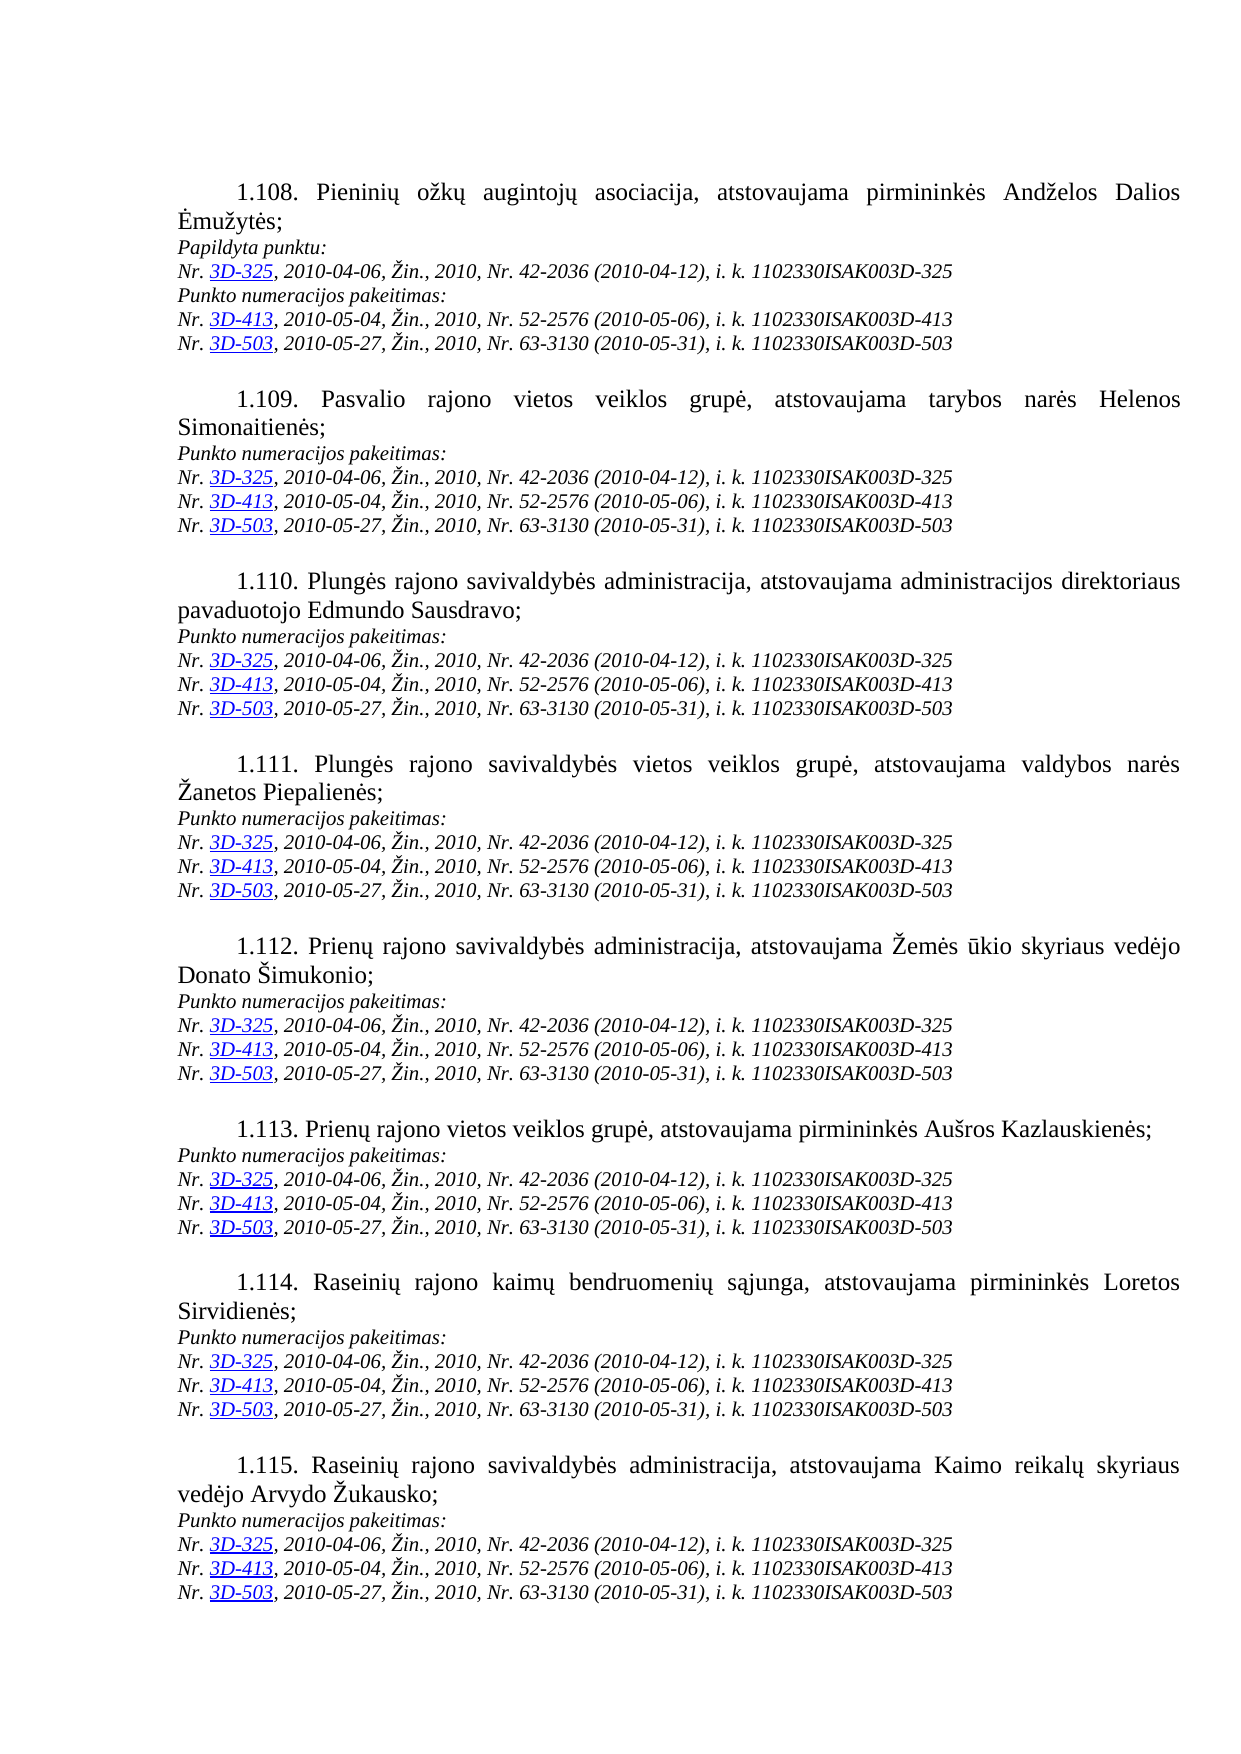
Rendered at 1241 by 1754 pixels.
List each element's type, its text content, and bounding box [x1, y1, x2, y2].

text Nr. 3D-413, 2010-05-04, Žin., 2010, Nr. 52-2576 (2010-05-06), i. k. 1102330ISAK003D-413 [177, 1556, 1181, 1580]
text Nr. 3D-325, 2010-04-06, Žin., 2010, Nr. 42-2036 (2010-04-12), i. k. 1102330ISAK003D-325 [177, 648, 1181, 672]
text 1.112. Prienų rajono savivaldybės administracija, atstovaujama Žemės ūkio skyriaus vedėjo Donato Šimukonio; [177, 931, 1181, 989]
text Nr. 3D-325, 2010-04-06, Žin., 2010, Nr. 42-2036 (2010-04-12), i. k. 1102330ISAK003D-325 [177, 1349, 1181, 1373]
text Nr. 3D-503, 2010-05-27, Žin., 2010, Nr. 63-3130 (2010-05-31), i. k. 1102330ISAK003D-503 [177, 1215, 1181, 1239]
text Punkto numeracijos pakeitimas: [177, 989, 1181, 1013]
text Papildyta punktu: [177, 235, 1181, 259]
text Nr. 3D-325, 2010-04-06, Žin., 2010, Nr. 42-2036 (2010-04-12), i. k. 1102330ISAK003D-325 [177, 1167, 1181, 1191]
text Nr. 3D-413, 2010-05-04, Žin., 2010, Nr. 52-2576 (2010-05-06), i. k. 1102330ISAK003D-413 [177, 489, 1181, 513]
text Punkto numeracijos pakeitimas: [177, 283, 1181, 307]
text 1.114. Raseinių rajono kaimų bendruomenių sąjunga, atstovaujama pirmininkės Loretos Sirvidienės; [177, 1267, 1181, 1325]
text Nr. 3D-503, 2010-05-27, Žin., 2010, Nr. 63-3130 (2010-05-31), i. k. 1102330ISAK003D-503 [177, 878, 1181, 902]
text Nr. 3D-413, 2010-05-04, Žin., 2010, Nr. 52-2576 (2010-05-06), i. k. 1102330ISAK003D-413 [177, 307, 1181, 331]
text 1.111. Plungės rajono savivaldybės vietos veiklos grupė, atstovaujama valdybos narės Žanetos Piepalienės; [177, 749, 1181, 806]
text Nr. 3D-503, 2010-05-27, Žin., 2010, Nr. 63-3130 (2010-05-31), i. k. 1102330ISAK003D-503 [177, 331, 1181, 355]
text Nr. 3D-503, 2010-05-27, Žin., 2010, Nr. 63-3130 (2010-05-31), i. k. 1102330ISAK003D-503 [177, 1580, 1181, 1604]
text Punkto numeracijos pakeitimas: [177, 1325, 1181, 1349]
text Punkto numeracijos pakeitimas: [177, 1507, 1181, 1532]
text Nr. 3D-413, 2010-05-04, Žin., 2010, Nr. 52-2576 (2010-05-06), i. k. 1102330ISAK003D-413 [177, 854, 1181, 878]
text Nr. 3D-325, 2010-04-06, Žin., 2010, Nr. 42-2036 (2010-04-12), i. k. 1102330ISAK003D-325 [177, 830, 1181, 854]
text 1.110. Plungės rajono savivaldybės administracija, atstovaujama administracijos direktoriaus pavaduotojo Edmundo Sausdravo; [177, 566, 1181, 624]
text Nr. 3D-325, 2010-04-06, Žin., 2010, Nr. 42-2036 (2010-04-12), i. k. 1102330ISAK003D-325 [177, 1532, 1181, 1556]
text Punkto numeracijos pakeitimas: [177, 1142, 1181, 1167]
text Nr. 3D-503, 2010-05-27, Žin., 2010, Nr. 63-3130 (2010-05-31), i. k. 1102330ISAK003D-503 [177, 513, 1181, 537]
text Nr. 3D-413, 2010-05-04, Žin., 2010, Nr. 52-2576 (2010-05-06), i. k. 1102330ISAK003D-413 [177, 1191, 1181, 1215]
text Nr. 3D-325, 2010-04-06, Žin., 2010, Nr. 42-2036 (2010-04-12), i. k. 1102330ISAK003D-325 [177, 1013, 1181, 1037]
text Nr. 3D-503, 2010-05-27, Žin., 2010, Nr. 63-3130 (2010-05-31), i. k. 1102330ISAK003D-503 [177, 696, 1181, 720]
text Nr. 3D-503, 2010-05-27, Žin., 2010, Nr. 63-3130 (2010-05-31), i. k. 1102330ISAK003D-503 [177, 1061, 1181, 1085]
text Nr. 3D-413, 2010-05-04, Žin., 2010, Nr. 52-2576 (2010-05-06), i. k. 1102330ISAK003D-413 [177, 1037, 1181, 1061]
text Punkto numeracijos pakeitimas: [177, 624, 1181, 648]
text Punkto numeracijos pakeitimas: [177, 806, 1181, 830]
text Nr. 3D-413, 2010-05-04, Žin., 2010, Nr. 52-2576 (2010-05-06), i. k. 1102330ISAK003D-413 [177, 672, 1181, 696]
text 1.109. Pasvalio rajono vietos veiklos grupė, atstovaujama tarybos narės Helenos Simonaitienės; [177, 384, 1181, 441]
text 1.115. Raseinių rajono savivaldybės administracija, atstovaujama Kaimo reikalų skyriaus vedėjo Arvydo Žukausko; [177, 1450, 1181, 1507]
text Nr. 3D-325, 2010-04-06, Žin., 2010, Nr. 42-2036 (2010-04-12), i. k. 1102330ISAK003D-325 [177, 259, 1181, 283]
text Punkto numeracijos pakeitimas: [177, 441, 1181, 465]
text 1.108. Pieninių ožkų augintojų asociacija, atstovaujama pirmininkės Andželos Dalios Ėmužytės; [177, 177, 1181, 235]
text Nr. 3D-503, 2010-05-27, Žin., 2010, Nr. 63-3130 (2010-05-31), i. k. 1102330ISAK003D-503 [177, 1397, 1181, 1421]
text Nr. 3D-413, 2010-05-04, Žin., 2010, Nr. 52-2576 (2010-05-06), i. k. 1102330ISAK003D-413 [177, 1373, 1181, 1397]
text 1.113. Prienų rajono vietos veiklos grupė, atstovaujama pirmininkės Aušros Kazlauskienės; [177, 1114, 1181, 1142]
text Nr. 3D-325, 2010-04-06, Žin., 2010, Nr. 42-2036 (2010-04-12), i. k. 1102330ISAK003D-325 [177, 465, 1181, 489]
